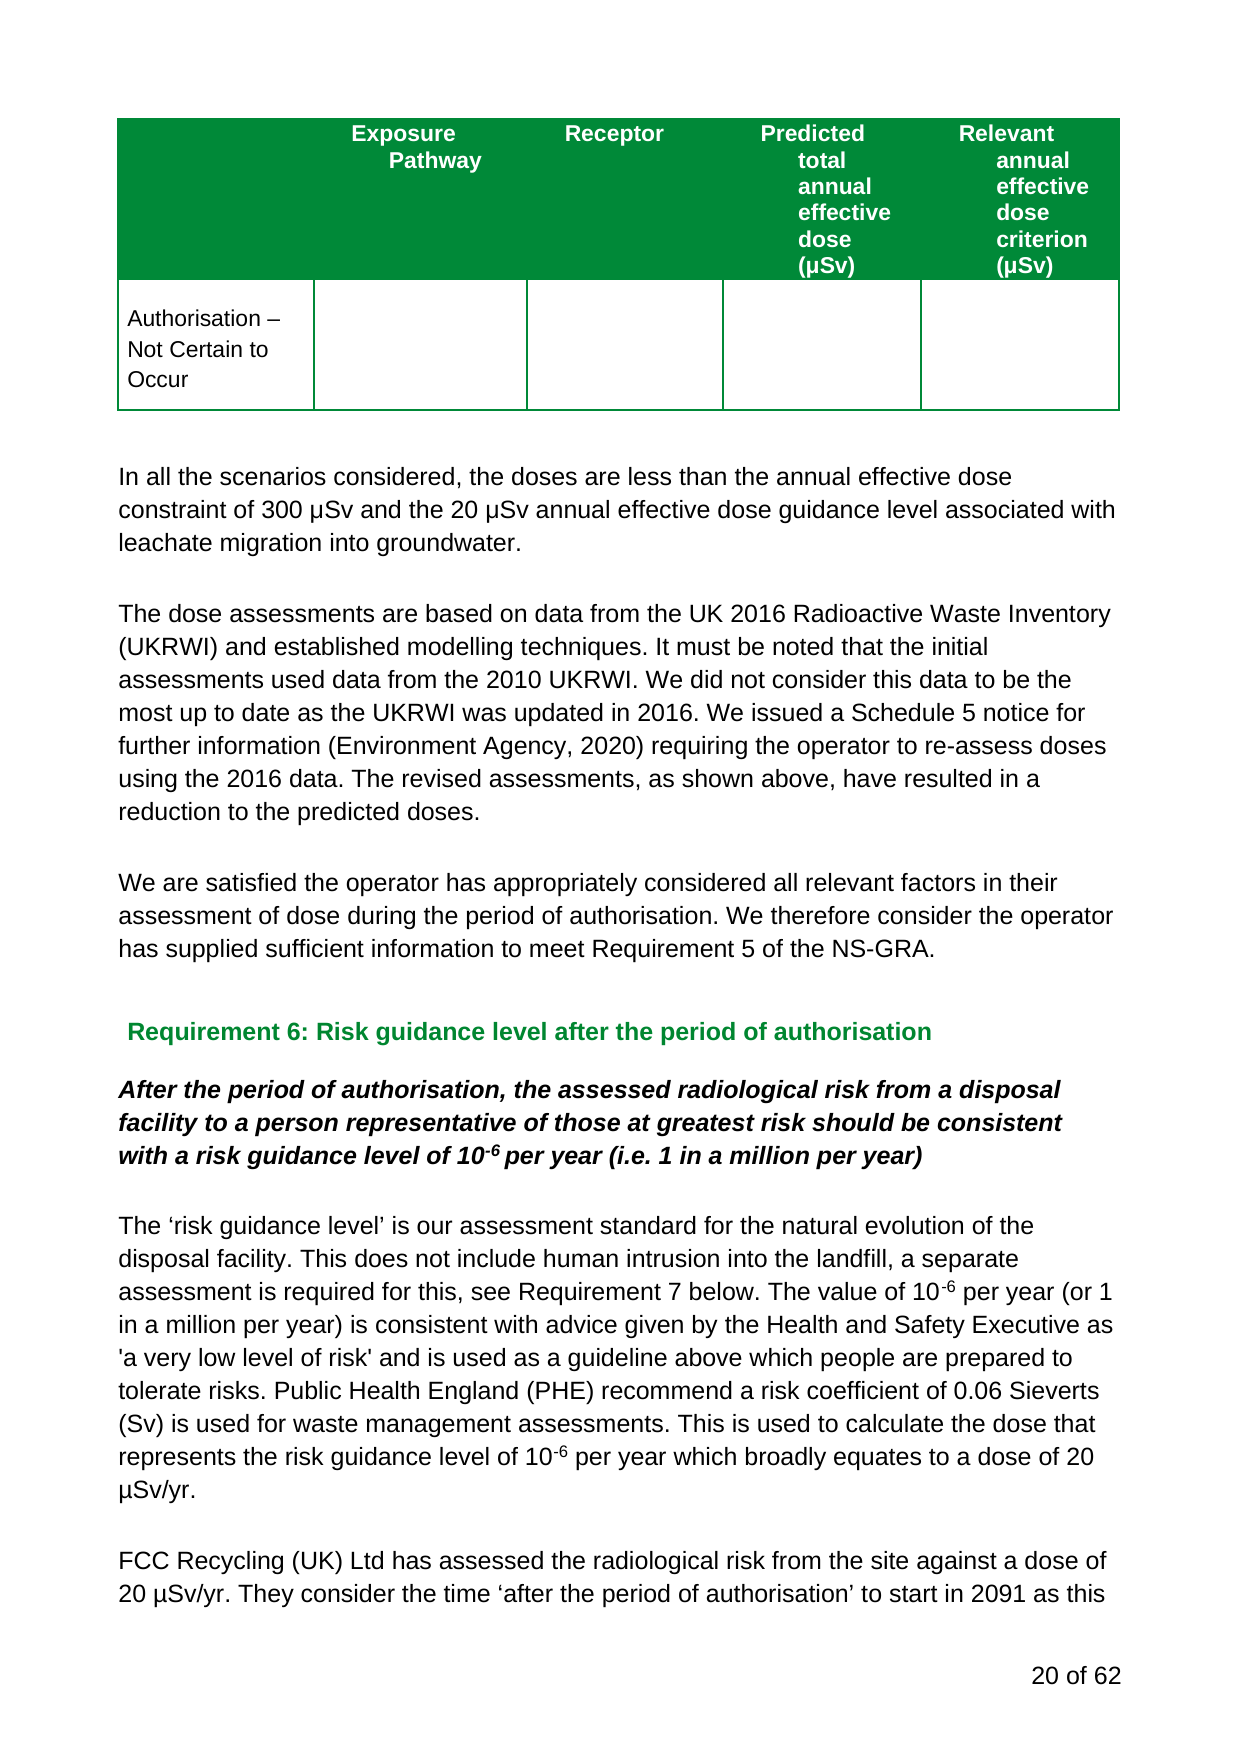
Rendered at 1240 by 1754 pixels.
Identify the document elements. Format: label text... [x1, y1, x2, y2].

table_header Exposure Pathway [315, 120, 526, 278]
text We are satisfied the operator has appropriately considered all relevant factors in their assessment of dose during the period of authorisation. We therefore consider the operator has supplied sufficient information to meet Requirement 5 of the NS-GRA. [118, 868, 1121, 962]
text FCC Recycling (UK) Ltd has assessed the radiological risk from the site against a dose of 20 µSv/yr. They consider the time ‘after the period of authorisation’ to start in 2091 as this [118, 1546, 1121, 1608]
table_cell Authorisation – Not Certain to Occur [119, 280, 313, 409]
table_cell [724, 280, 920, 409]
table_cell [315, 280, 526, 409]
text The dose assessments are based on data from the UK 2016 Radioactive Waste Inventory (UKRWI) and established modelling techniques. It must be noted that the initial assessments used data from the 2010 UKRWI. We did not consider this data to be the most up to date as the UKRWI was updated in 2016. We issued a Schedule 5 notice for further information (Environment Agency, 2020) requiring the operator to re-assess doses using the 2016 data. The revised assessments, as shown above, have resulted in a reduction to the predicted doses. [118, 599, 1121, 826]
table_cell [922, 280, 1118, 409]
table_header Relevant annual effective dose criterion (μSv) [922, 120, 1118, 278]
text The ‘risk guidance level’ is our assessment standard for the natural evolution of the disposal facility. This does not include human intrusion into the landfill, a separate assessment is required for this, see Requirement 7 below. The value of 10-6 per year (or 1 in a million per year) is consistent with advice given by the Health and Safety Executive as 'a very low level of risk' and is used as a guideline above which people are prepared to tolerate risks. Public Health England (PHE) recommend a risk coefficient of 0.06 Sieverts (Sv) is used for waste management assessments. This is used to calculate the dose that represents the risk guidance level of 10-6 per year which broadly equates to a dose of 20 µSv/yr. [118, 1211, 1121, 1504]
table_header [119, 120, 313, 278]
text After the period of authorisation, the assessed radiological risk from a disposal facility to a person representative of those at greatest risk should be consistent with a risk guidance level of 10-6 per year (i.e. 1 in a million per year) [118, 1075, 1121, 1169]
table_header Receptor [528, 120, 722, 278]
table_header Predicted total annual effective dose (μSv) [724, 120, 920, 278]
table_cell [528, 280, 722, 409]
subtitle Requirement 6: Risk guidance level after the period of authorisation [127, 1017, 1112, 1045]
text In all the scenarios considered, the doses are less than the annual effective dose constraint of 300 μSv and the 20 μSv annual effective dose guidance level associated with leachate migration into groundwater. [118, 462, 1121, 557]
